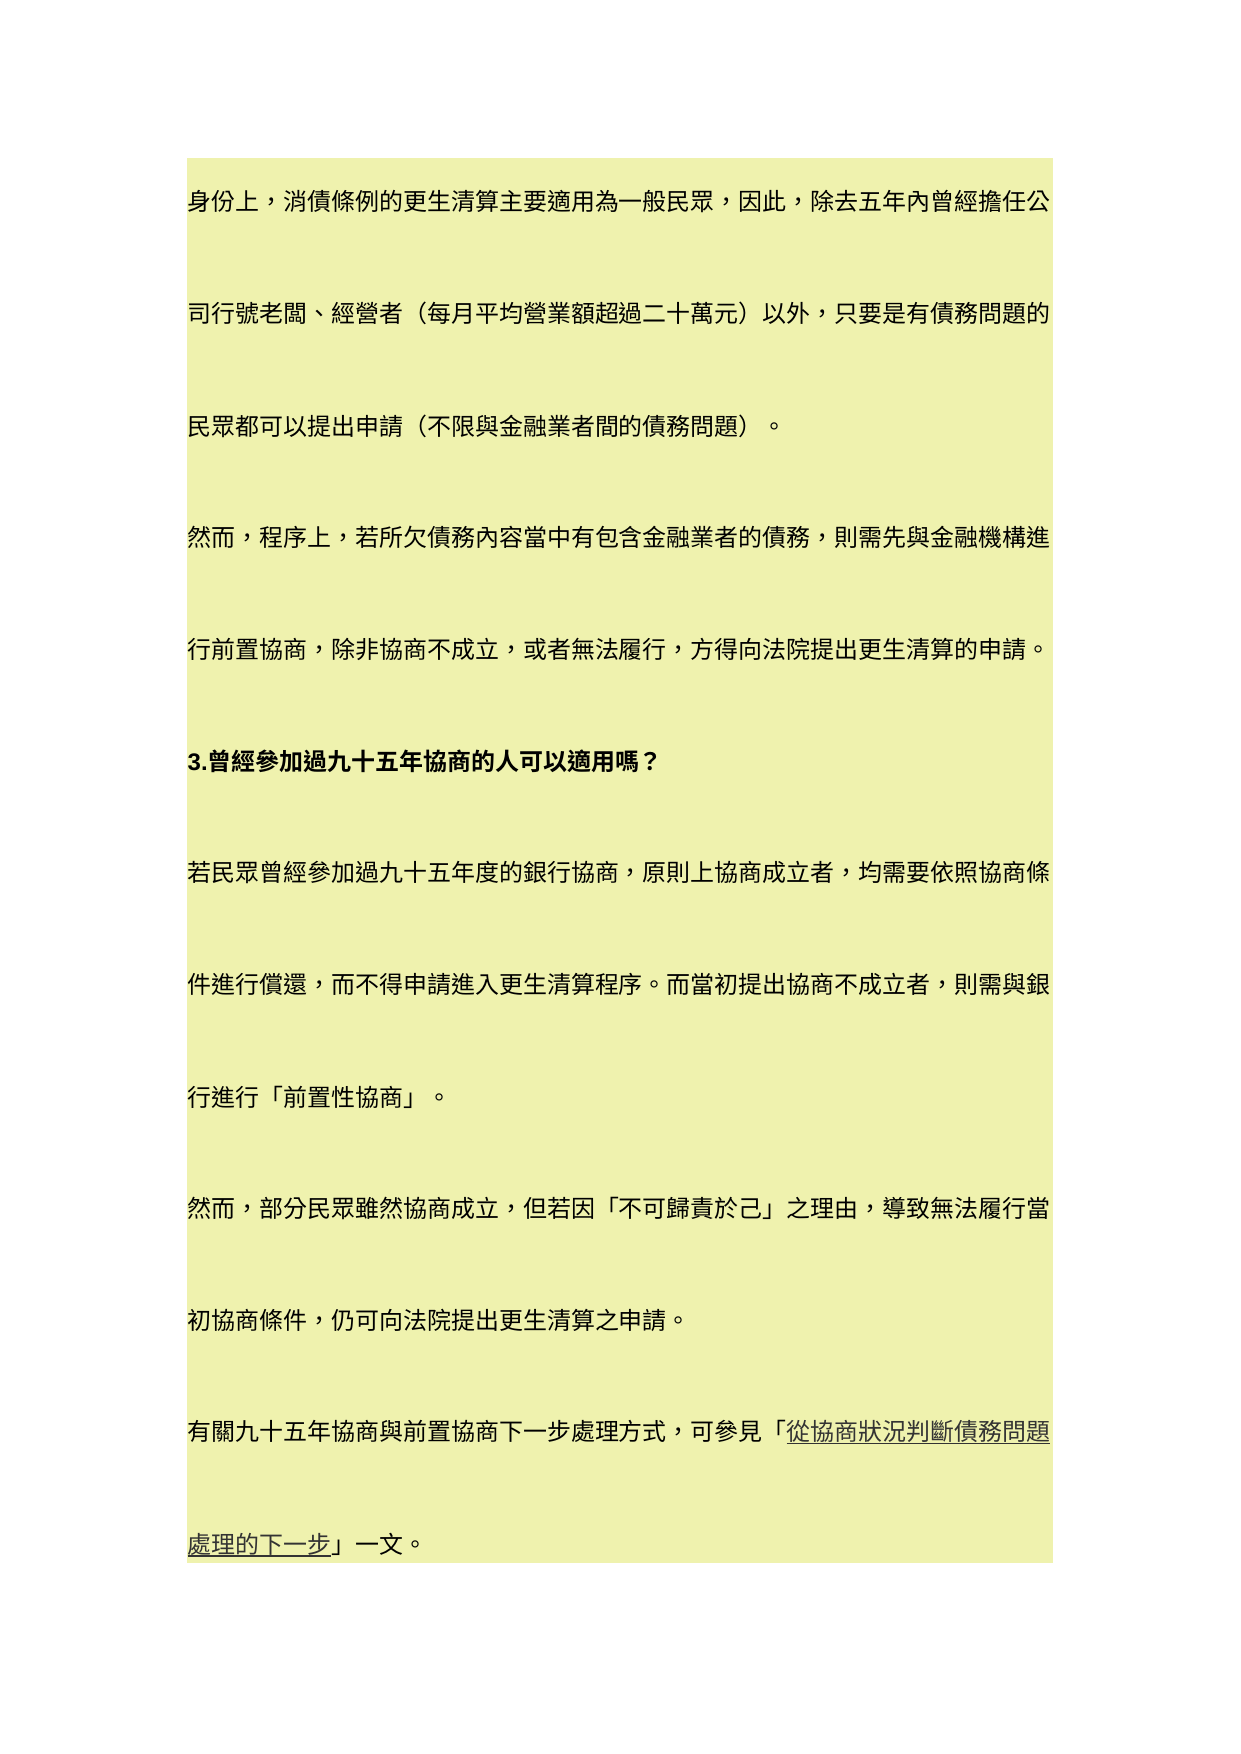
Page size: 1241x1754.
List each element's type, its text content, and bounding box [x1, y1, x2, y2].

text 若民眾曾經參加過九十五年度的銀行協商，原則上協商成立者，均需要依照協商條件進行償還，而不得申請進入更生清算程序。而當初提出協商不成立者，則需與銀行進行「前置性協商」。 [187, 829, 1053, 1116]
text 有關九十五年協商與前置協商下一步處理方式，可參見「從協商狀況判斷債務問題處理的下一步」一文。 [187, 1388, 1053, 1563]
text 然而，部分民眾雖然協商成立，但若因「不可歸責於己」之理由，導致無法履行當初協商條件，仍可向法院提出更生清算之申請。 [187, 1165, 1053, 1340]
text 然而，程序上，若所欠債務內容當中有包含金融業者的債務，則需先與金融機構進行前置協商，除非協商不成立，或者無法履行，方得向法院提出更生清算的申請。 [187, 494, 1053, 669]
text 身份上，消債條例的更生清算主要適用為一般民眾，因此，除去五年內曾經擔任公司行號老闆、經營者（每月平均營業額超過二十萬元）以外，只要是有債務問題的民眾都可以提出申請（不限與金融業者間的債務問題）。 [187, 158, 1053, 446]
text 3.曾經參加過九十五年協商的人可以適用嗎？ [187, 718, 1053, 780]
